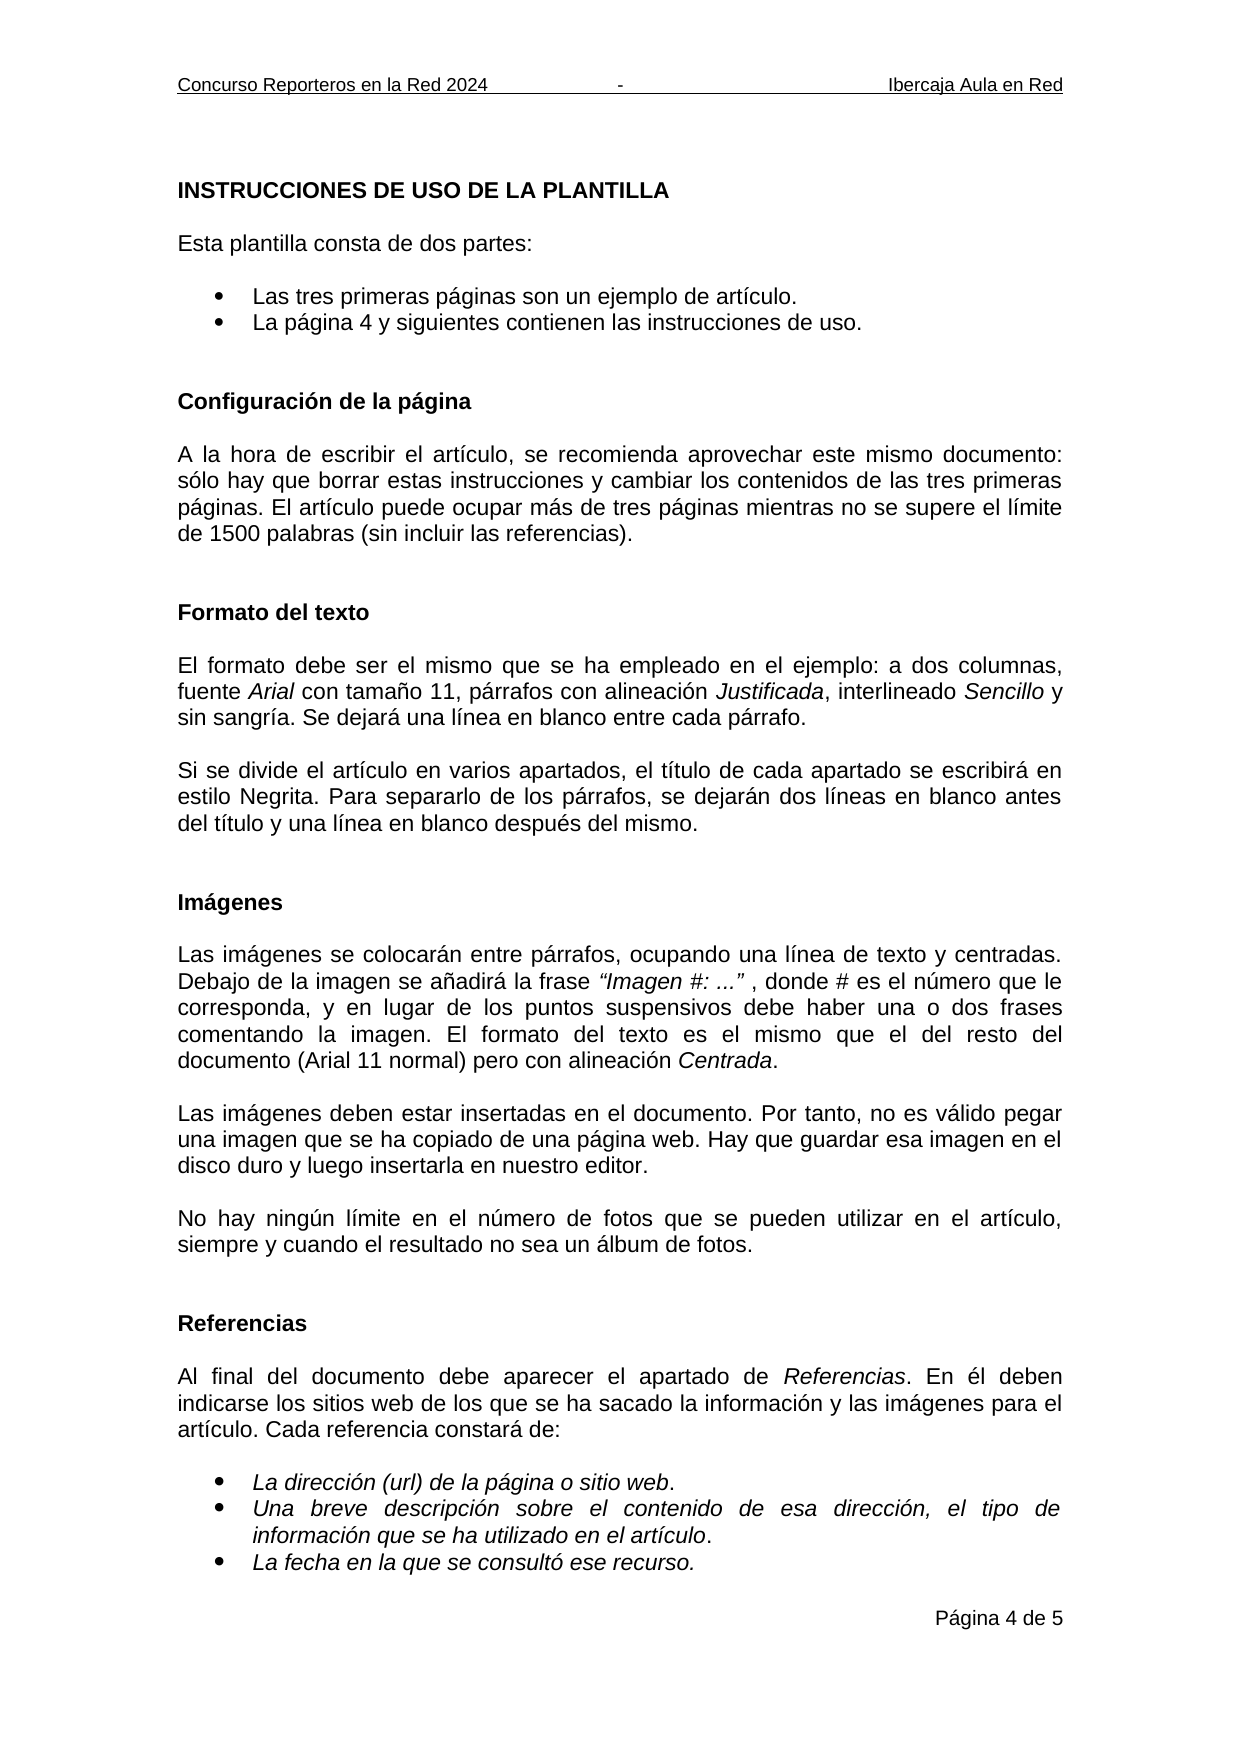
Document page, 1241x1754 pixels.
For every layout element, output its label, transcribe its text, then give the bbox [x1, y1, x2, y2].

text El formato debe ser el mismo que se ha empleado en el ejemplo: a dos columnas, fuente Arial con tamaño 11, párrafos con alineación Justificada, interlineado Sencillo y sin sangría. Se dejará una línea en blanco entre cada párrafo. [177, 652, 1063, 731]
list La página 4 y siguientes contienen las instrucciones de uso. [215, 309, 1063, 335]
text Si se divide el artículo en varios apartados, el título de cada apartado se escribirá en estilo Negrita. Para separarlo de los párrafos, se dejarán dos líneas en blanco antes del título y una línea en blanco después del mismo. [177, 757, 1063, 836]
list Las tres primeras páginas son un ejemplo de artículo. [215, 283, 1063, 309]
text Al final del documento debe aparecer el apartado de Referencias. En él deben indicarse los sitios web de los que se ha sacado la información y las imágenes para el artículo. Cada referencia constará de: [177, 1363, 1063, 1442]
text INSTRUCCIONES DE USO DE LA PLANTILLA [177, 177, 1063, 203]
list La fecha en la que se consultó ese recurso. [215, 1549, 1063, 1576]
text Esta plantilla consta de dos partes: [177, 230, 1063, 256]
text A la hora de escribir el artículo, se recomienda aprovechar este mismo documento: sólo hay que borrar estas instrucciones y cambiar los contenidos de las tres primeras páginas. El artículo puede ocupar más de tres páginas mientras no se supere el límite de 1500 palabras (sin incluir las referencias). [177, 441, 1063, 546]
list Una breve descripción sobre el contenido de esa dirección, el tipo de información que se ha utilizado en el artículo. [215, 1495, 1063, 1549]
subtitle Configuración de la página [177, 388, 1063, 414]
text No hay ningún límite en el número de fotos que se pueden utilizar en el artículo, siempre y cuando el resultado no sea un álbum de fotos. [177, 1205, 1063, 1258]
subtitle Referencias [177, 1310, 1063, 1337]
text Las imágenes deben estar insertadas en el documento. Por tanto, no es válido pegar una imagen que se ha copiado de una página web. Hay que guardar esa imagen en el disco duro y luego insertarla en nuestro editor. [177, 1099, 1063, 1179]
list La dirección (url) de la página o sitio web. [215, 1468, 1063, 1495]
subtitle Imágenes [177, 889, 1063, 915]
text Las imágenes se colocarán entre párrafos, ocupando una línea de texto y centradas. Debajo de la imagen se añadirá la frase “Imagen #: ...” , donde # es el número que le corresponda, y en lugar de los puntos suspensivos debe haber una o dos frases comentando la imagen. El formato del texto es el mismo que el del resto del documento (Arial 11 normal) pero con alineación Centrada. [177, 941, 1063, 1073]
subtitle Formato del texto [177, 599, 1063, 625]
